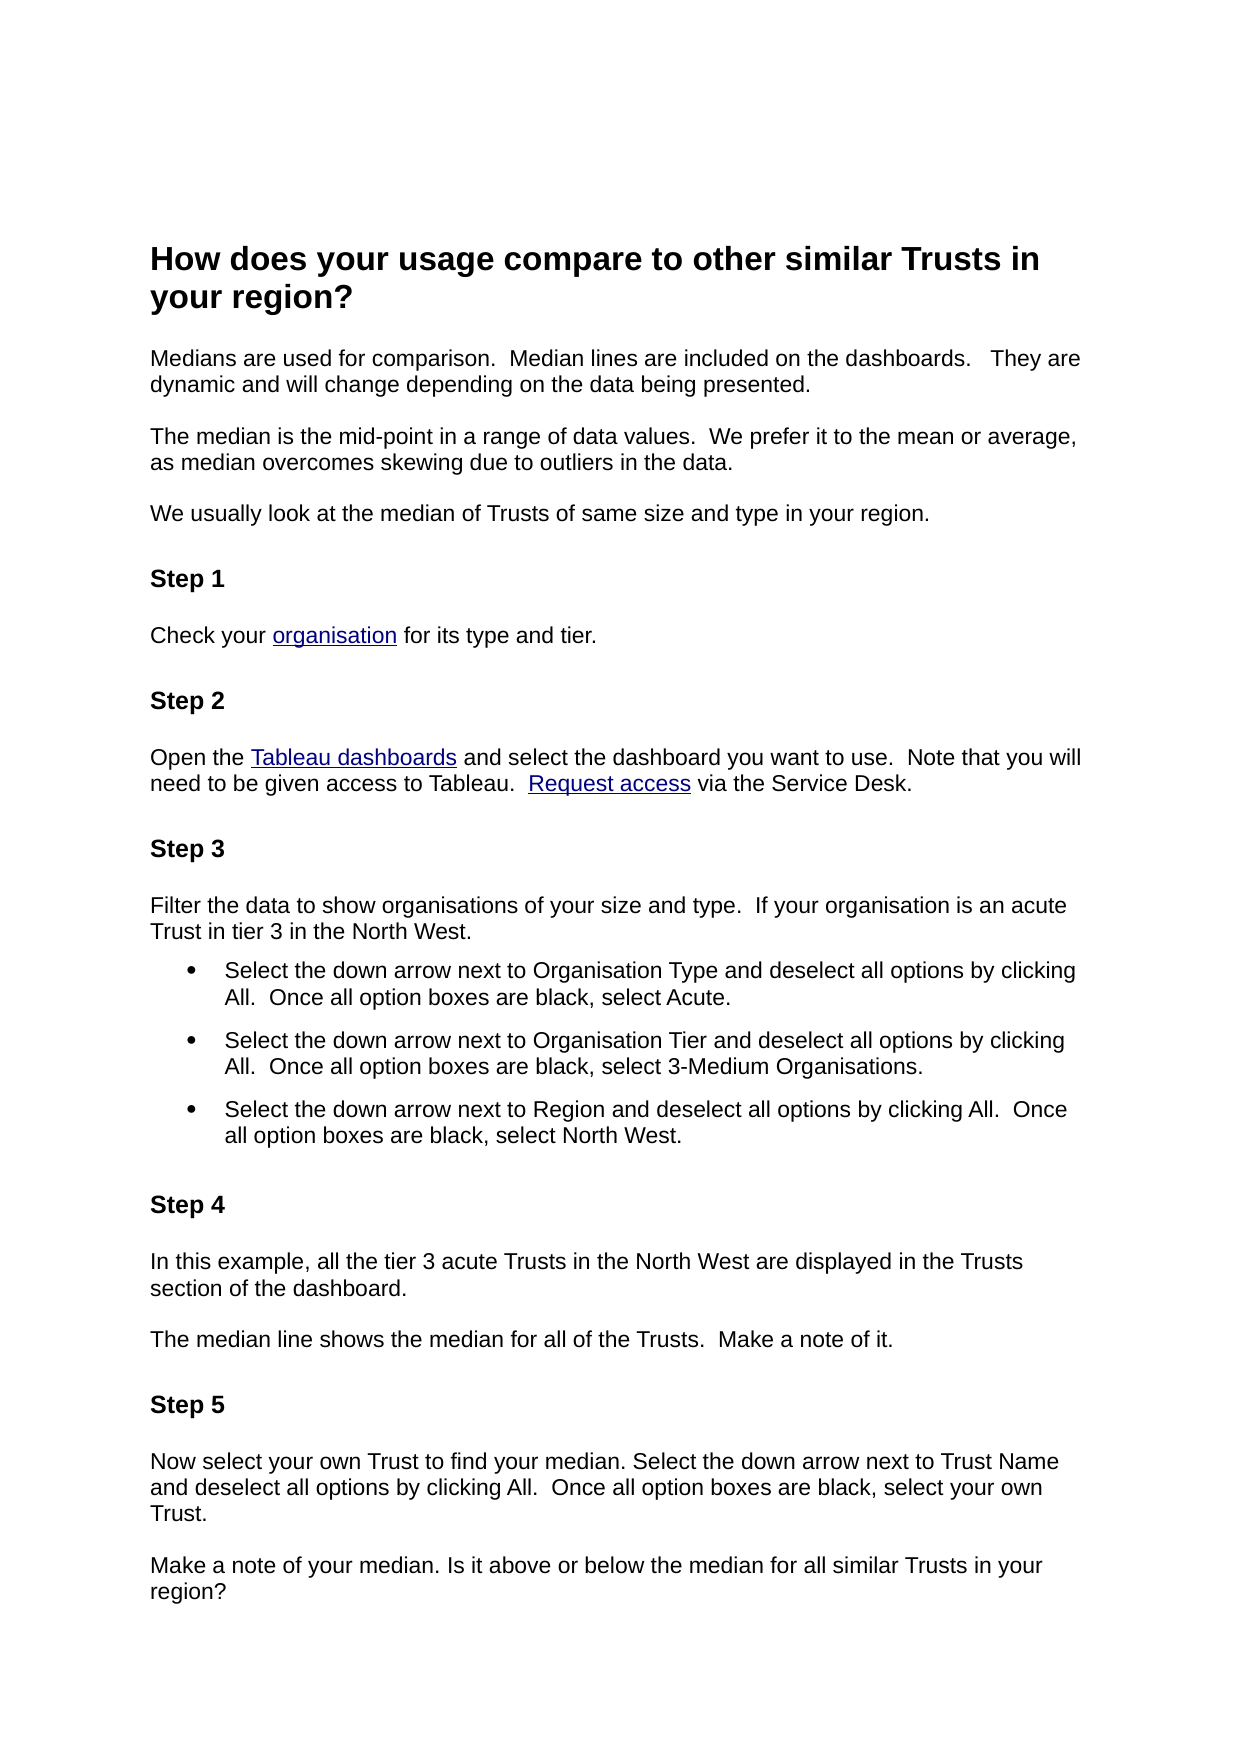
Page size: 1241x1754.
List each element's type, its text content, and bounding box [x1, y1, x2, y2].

text Make a note of your median. Is it above or below the median for all similar Trusts in your region? [150, 1552, 1090, 1604]
text Check your organisation for its type and tier. [150, 622, 1090, 648]
subtitle Step 5 [150, 1390, 1090, 1418]
subtitle How does your usage compare to other similar Trusts in your region? [150, 239, 1090, 316]
list Select the down arrow next to Organisation Tier and deselect all options by clicking All. Once all option boxes are black, select 3-Medium Organisations. [187, 1027, 1090, 1079]
text We usually look at the median of Trusts of same size and type in your region. [150, 500, 1090, 527]
list Select the down arrow next to Organisation Type and deselect all options by clicking All. Once all option boxes are black, select Acute. [187, 957, 1090, 1010]
text Now select your own Trust to find your median. Select the down arrow next to Trust Name and deselect all options by clicking All. Once all option boxes are black, select your own Trust. [150, 1448, 1090, 1527]
text Filter the data to show organisations of your size and type. If your organisation is an acute Trust in tier 3 in the North West. [150, 892, 1090, 945]
subtitle Step 3 [150, 834, 1090, 863]
subtitle Step 4 [150, 1190, 1090, 1219]
list Select the down arrow next to Region and deselect all options by clicking All. Once all option boxes are black, select North West. [187, 1096, 1090, 1149]
text The median line shows the median for all of the Trusts. Make a note of it. [150, 1326, 1090, 1352]
text Medians are used for comparison. Median lines are included on the dashboards. They are dynamic and will change depending on the data being presented. [150, 345, 1090, 398]
text The median is the mid-point in a range of data values. We prefer it to the mean or average, as median overcomes skewing due to outliers in the data. [150, 423, 1090, 475]
text In this example, all the tier 3 acute Trusts in the North West are displayed in the Trusts section of the dashboard. [150, 1248, 1090, 1301]
text Open the Tableau dashboards and select the dashboard you want to use. Note that you will need to be given access to Tableau. Request access via the Service Desk. [150, 744, 1090, 797]
subtitle Step 1 [150, 564, 1090, 593]
subtitle Step 2 [150, 686, 1090, 715]
